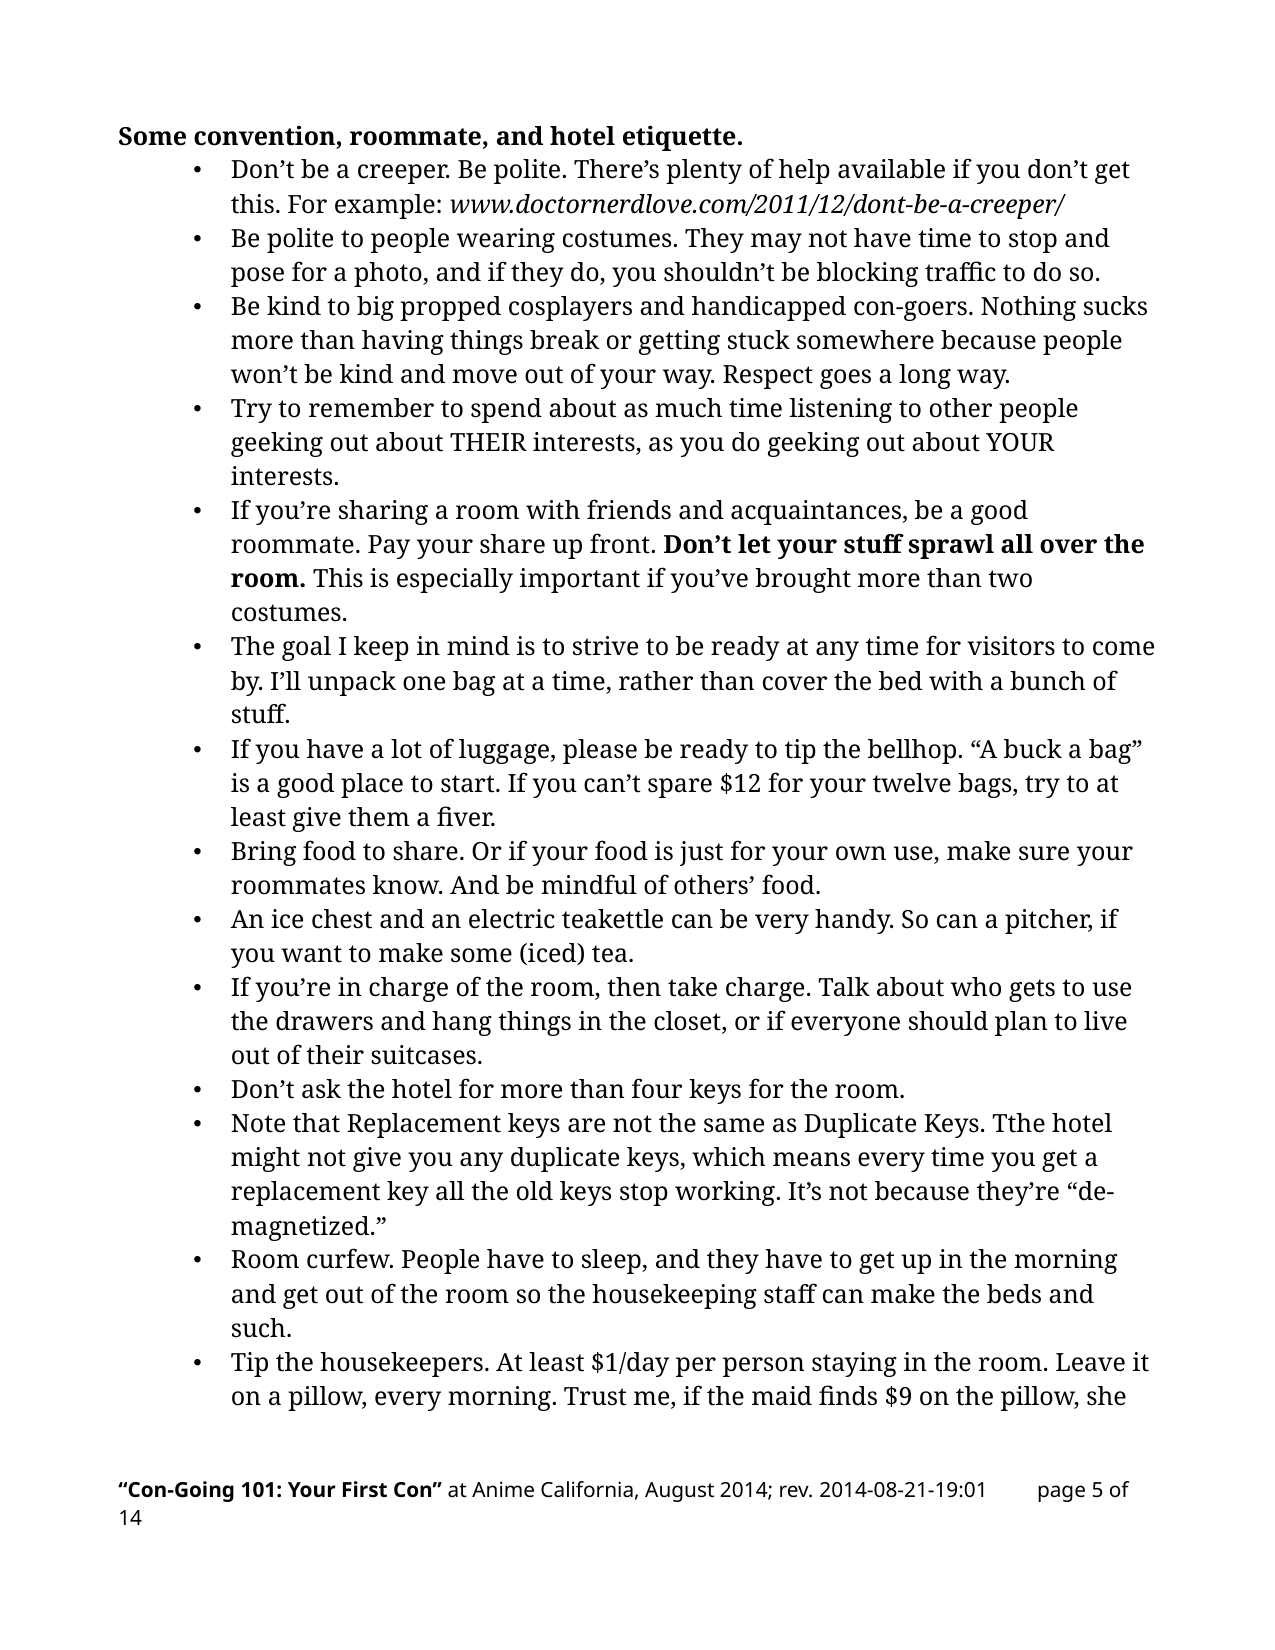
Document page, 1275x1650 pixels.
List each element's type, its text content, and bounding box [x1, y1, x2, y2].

list Don’t be a creeper. Be polite. There’s plenty of help available if you don’t get this. For example: www.doctornerdlove.com/2011/12/dont-be-a-creeper/ [193, 152, 1157, 220]
list Be polite to people wearing costumes. They may not have time to stop and pose for a photo, and if they do, you shouldn’t be blocking traffic to do so. [193, 220, 1157, 288]
list If you’re in charge of the room, then take charge. Talk about who gets to use the drawers and hang things in the closet, or if everyone should plan to live out of their suitcases. [193, 970, 1157, 1072]
list Don’t ask the hotel for more than four keys for the room. [193, 1072, 1157, 1106]
list If you’re sharing a room with friends and acquaintances, be a good roommate. Pay your share up front. Don’t let your stuff sprawl all over the room. This is especially important if you’ve brought more than two costumes. [193, 493, 1157, 629]
list Bring food to share. Or if your food is just for your own use, make sure your roommates know. And be mindful of others’ food. [193, 833, 1157, 902]
list Room curfew. People have to sleep, and they have to get up in the morning and get out of the room so the housekeeping staff can make the beds and such. [193, 1242, 1157, 1344]
list Try to remember to spend about as much time listening to other people geeking out about THEIR interests, as you do geeking out about YOUR interests. [193, 391, 1157, 493]
list The goal I keep in mind is to strive to be ready at any time for visitors to come by. I’ll unpack one bag at a time, rather than cover the bed with a bunch of stuff. [193, 629, 1157, 731]
list Note that Replacement keys are not the same as Duplicate Keys. Tthe hotel might not give you any duplicate keys, which means every time you get a replacement key all the old keys stop working. It’s not because they’re “de-magnetized.” [193, 1106, 1157, 1242]
list Tip the housekeepers. At least $1/day per person staying in the room. Leave it on a pillow, every morning. Trust me, if the maid finds $9 on the pillow, she [193, 1344, 1157, 1412]
list If you have a lot of luggage, please be ready to tip the bellhop. “A buck a bag” is a good place to start. If you can’t spare $12 for your twelve bags, try to at least give them a fiver. [193, 731, 1157, 833]
text Some convention, roommate, and hotel etiquette. [118, 118, 1157, 152]
list Be kind to big propped cosplayers and handicapped con-goers. Nothing sucks more than having things break or getting stuck somewhere because people won’t be kind and move out of your way. Respect goes a long way. [193, 288, 1157, 391]
list An ice chest and an electric teakettle can be very handy. So can a pitcher, if you want to make some (iced) tea. [193, 902, 1157, 970]
